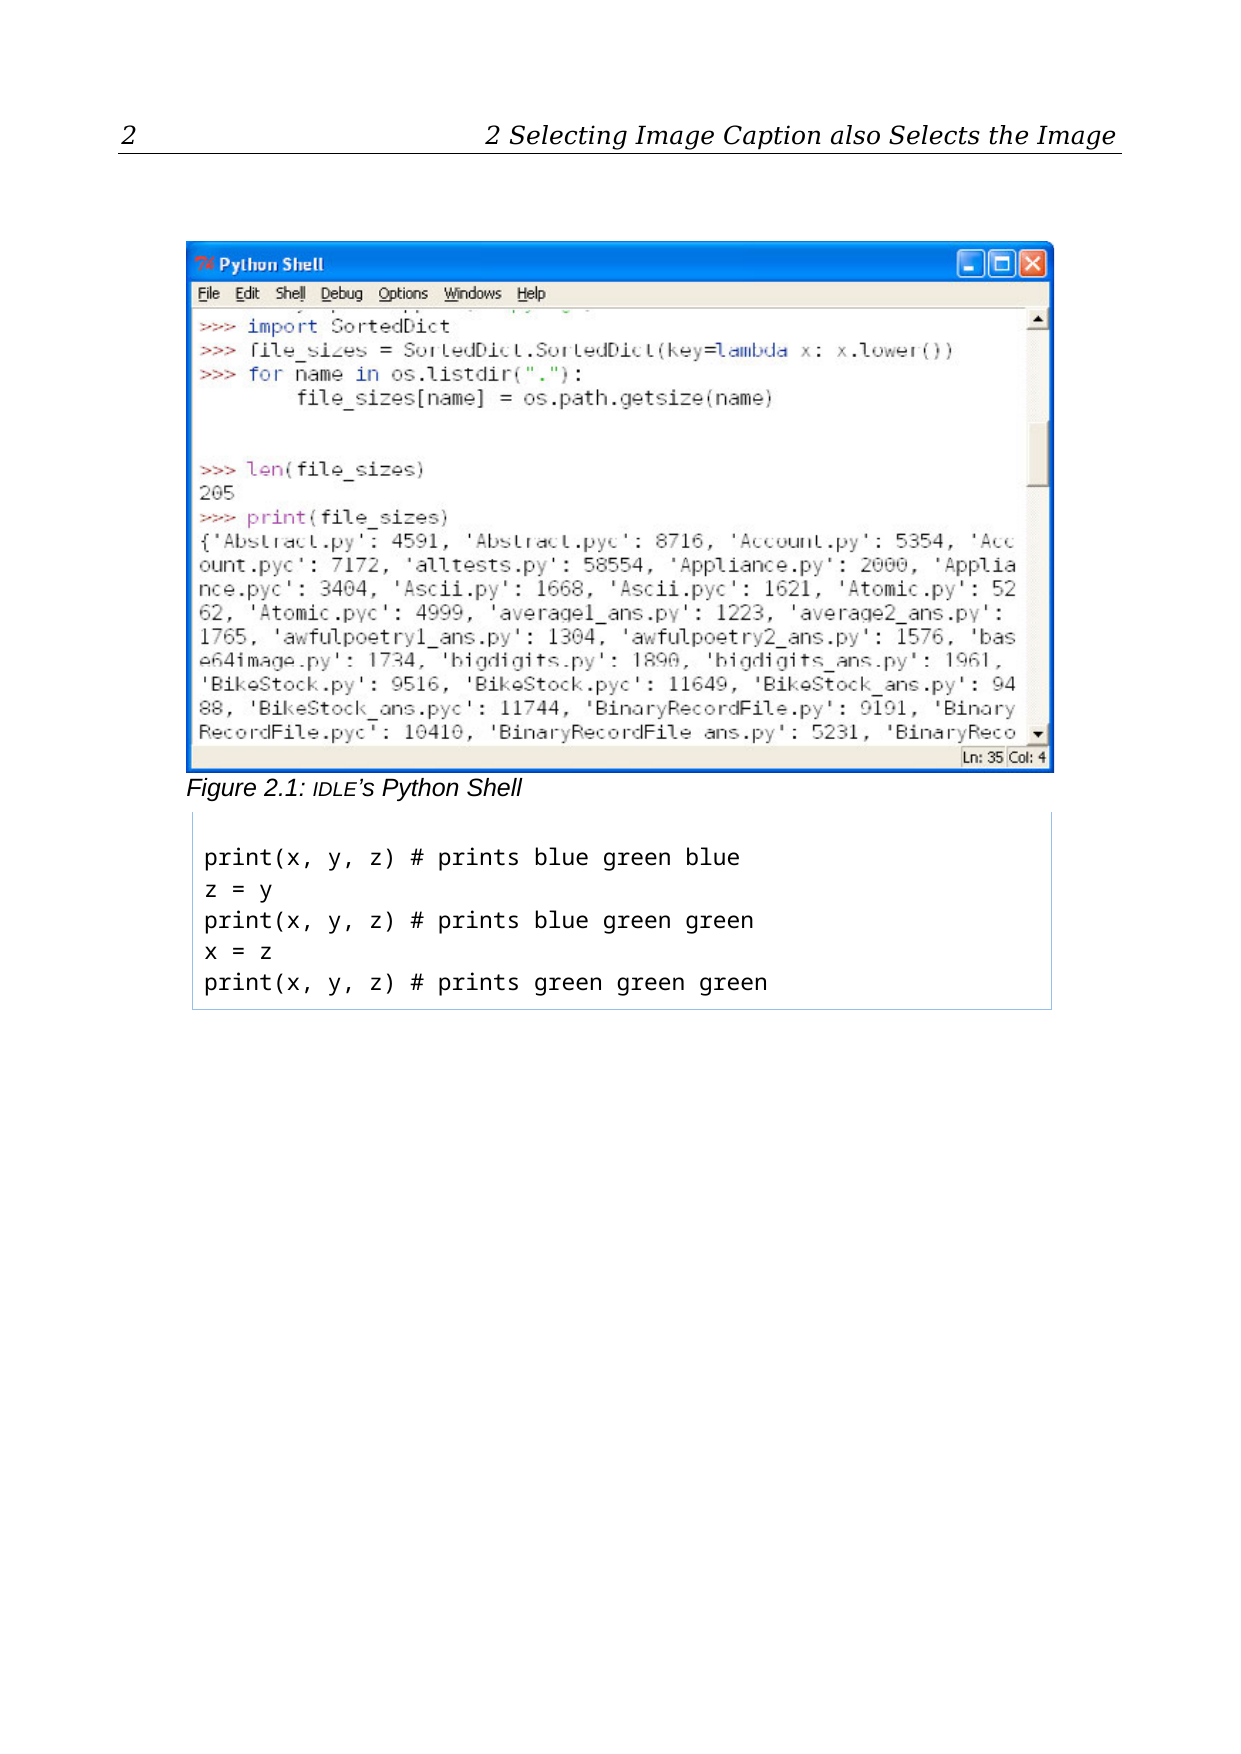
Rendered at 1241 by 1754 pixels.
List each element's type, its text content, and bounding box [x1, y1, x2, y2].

text z = y [193, 861, 1051, 892]
text print(x, y, z) # prints green green green [193, 954, 1051, 1009]
picture [186, 241, 1055, 773]
text x = z [193, 923, 1051, 954]
text print(x, y, z) # prints blue green green [193, 892, 1051, 923]
text Figure 2.1: idle’s Python Shell [186, 773, 1054, 802]
text print(x, y, z) # prints blue green blue [186, 802, 1054, 861]
